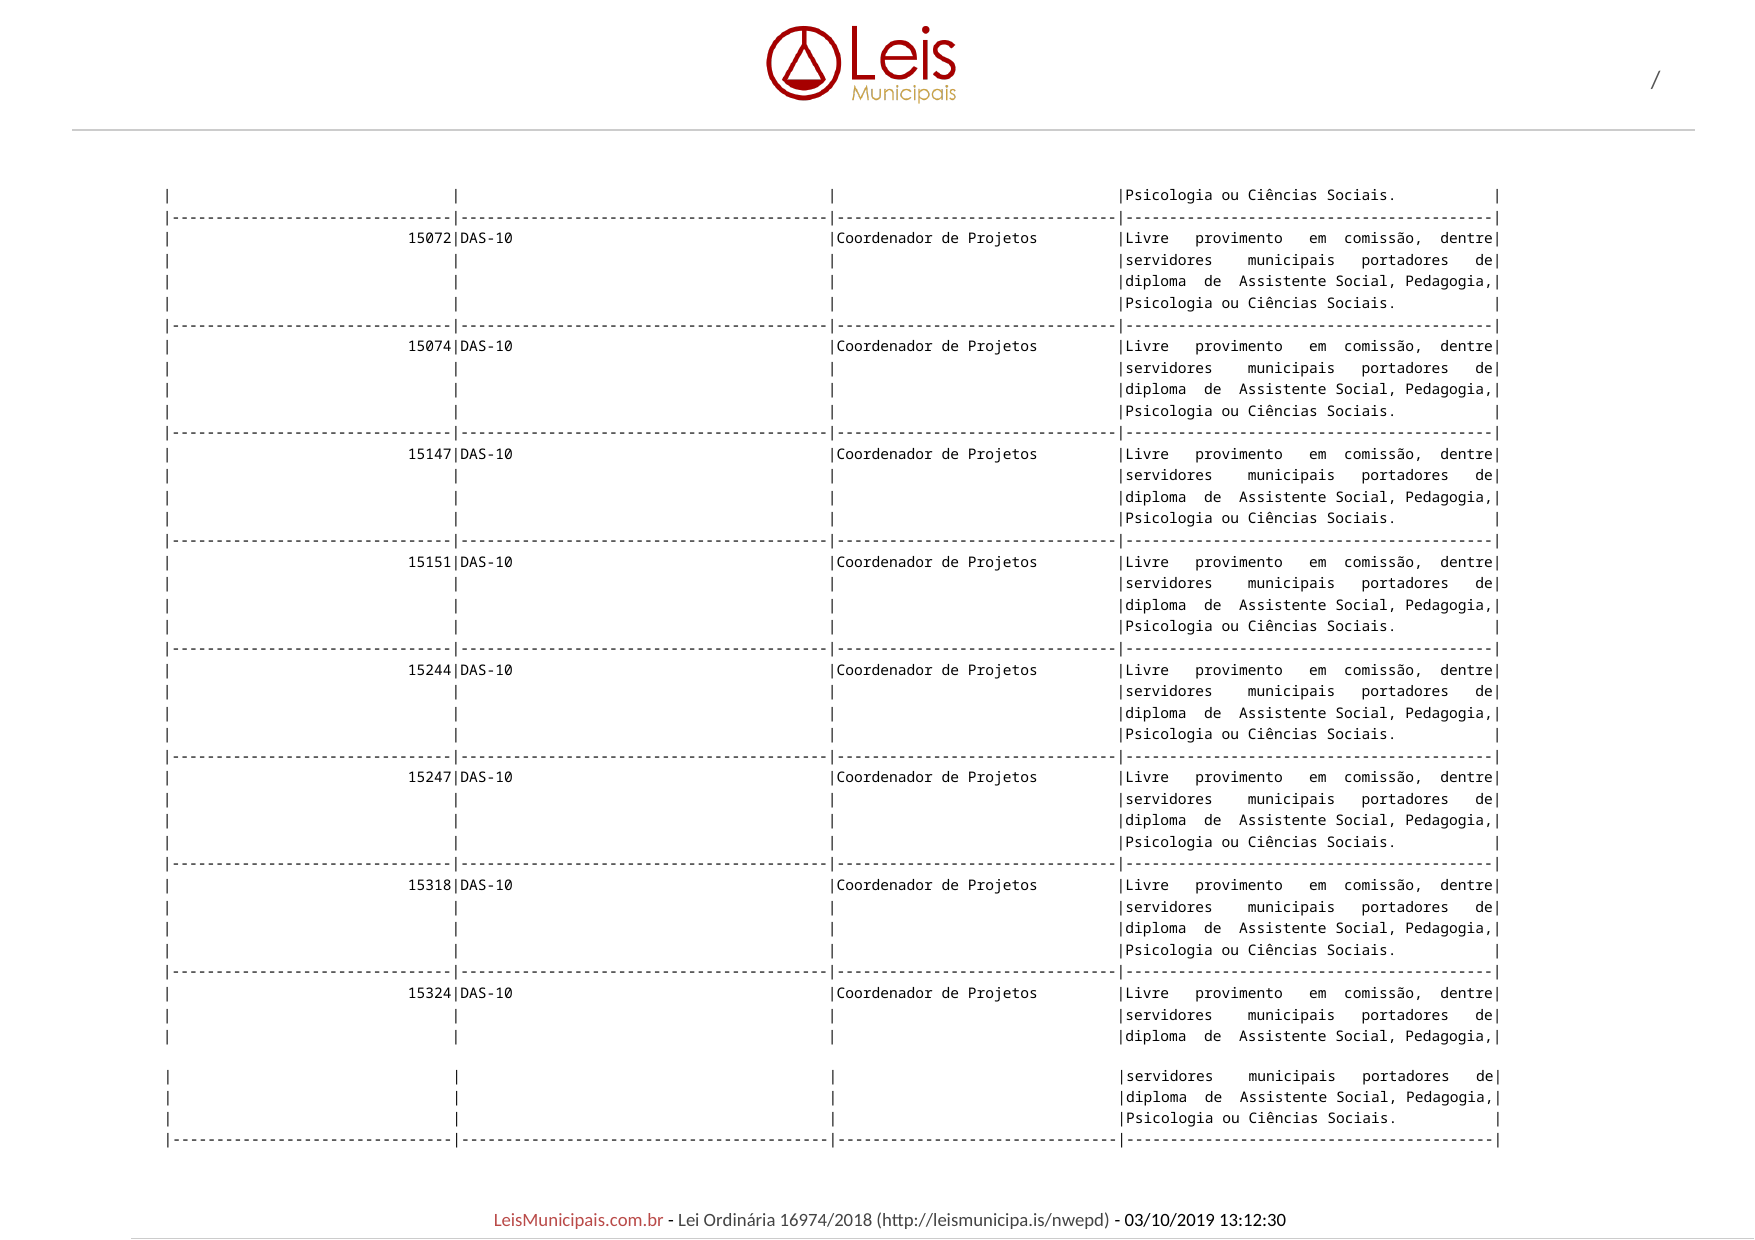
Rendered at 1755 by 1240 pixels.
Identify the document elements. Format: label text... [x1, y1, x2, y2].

text | | | |diploma de Assistente Social, Pedagogia,| [163, 271, 1550, 291]
text | | | |diploma de Assistente Social, Pedagogia,| [163, 1026, 1550, 1046]
text | | | |Psicologia ou Ciências Sociais. | [163, 508, 1550, 528]
text | | | |diploma de Assistente Social, Pedagogia,| [163, 918, 1550, 938]
text | | | |servidores municipais portadores de| [163, 789, 1550, 808]
text |--------------------------------|------------------------------------------|--------------------------------|------------------------------------------| [163, 638, 1550, 658]
text |--------------------------------|------------------------------------------|--------------------------------|------------------------------------------| [163, 422, 1550, 442]
text | | | |servidores municipais portadores de| [163, 681, 1550, 701]
text | | | |diploma de Assistente Social, Pedagogia,| [163, 594, 1550, 614]
text | | | |Psicologia ou Ciências Sociais. | [163, 939, 1550, 959]
text | | | |servidores municipais portadores de| [163, 896, 1550, 916]
text |--------------------------------|------------------------------------------|--------------------------------|------------------------------------------| [163, 746, 1550, 765]
text | | | |servidores municipais portadores de| [163, 1004, 1550, 1024]
text | | | |servidores municipais portadores de| [163, 357, 1550, 377]
text | 15244|DAS-10 |Coordenador de Projetos |Livre provimento em comissão, dentre| [163, 659, 1550, 679]
text | | | |Psicologia ou Ciências Sociais. | [163, 832, 1550, 852]
text | | | |diploma de Assistente Social, Pedagogia,| [163, 810, 1550, 830]
text | | | |Psicologia ou Ciências Sociais. | [163, 401, 1550, 420]
text | | | |diploma de Assistente Social, Pedagogia,| [163, 379, 1550, 399]
text | 15072|DAS-10 |Coordenador de Projetos |Livre provimento em comissão, dentre| [163, 228, 1550, 248]
text | 15151|DAS-10 |Coordenador de Projetos |Livre provimento em comissão, dentre| [163, 551, 1550, 571]
text |--------------------------------|------------------------------------------|--------------------------------|------------------------------------------| [163, 853, 1550, 873]
text | 15247|DAS-10 |Coordenador de Projetos |Livre provimento em comissão, dentre| [163, 767, 1550, 787]
text | | | |Psicologia ou Ciências Sociais. | [163, 185, 1550, 205]
text | 15074|DAS-10 |Coordenador de Projetos |Livre provimento em comissão, dentre| [163, 336, 1550, 356]
text | | | |diploma de Assistente Social, Pedagogia,| [163, 702, 1550, 722]
text | 15324|DAS-10 |Coordenador de Projetos |Livre provimento em comissão, dentre| [163, 983, 1550, 1003]
text | | | |servidores municipais portadores de| [163, 573, 1550, 593]
text | | | |Psicologia ou Ciências Sociais. | [163, 724, 1550, 744]
text |--------------------------------|------------------------------------------|--------------------------------|------------------------------------------| [163, 206, 1550, 226]
text | | | |Psicologia ou Ciências Sociais. | [163, 616, 1550, 636]
text | | | |servidores municipais portadores de| [163, 249, 1550, 269]
text | | | |servidores municipais portadores de| [163, 465, 1550, 485]
text |--------------------------------|------------------------------------------|--------------------------------|------------------------------------------| [163, 314, 1550, 334]
text | 15318|DAS-10 |Coordenador de Projetos |Livre provimento em comissão, dentre| [163, 875, 1550, 895]
text | 15147|DAS-10 |Coordenador de Projetos |Livre provimento em comissão, dentre| [163, 444, 1550, 463]
text |--------------------------------|------------------------------------------|--------------------------------|------------------------------------------| [163, 961, 1550, 981]
text |--------------------------------|------------------------------------------|--------------------------------|------------------------------------------| [163, 530, 1550, 550]
text | | | |Psicologia ou Ciências Sociais. | [163, 293, 1550, 313]
text | | | |diploma de Assistente Social, Pedagogia,| [163, 487, 1550, 507]
